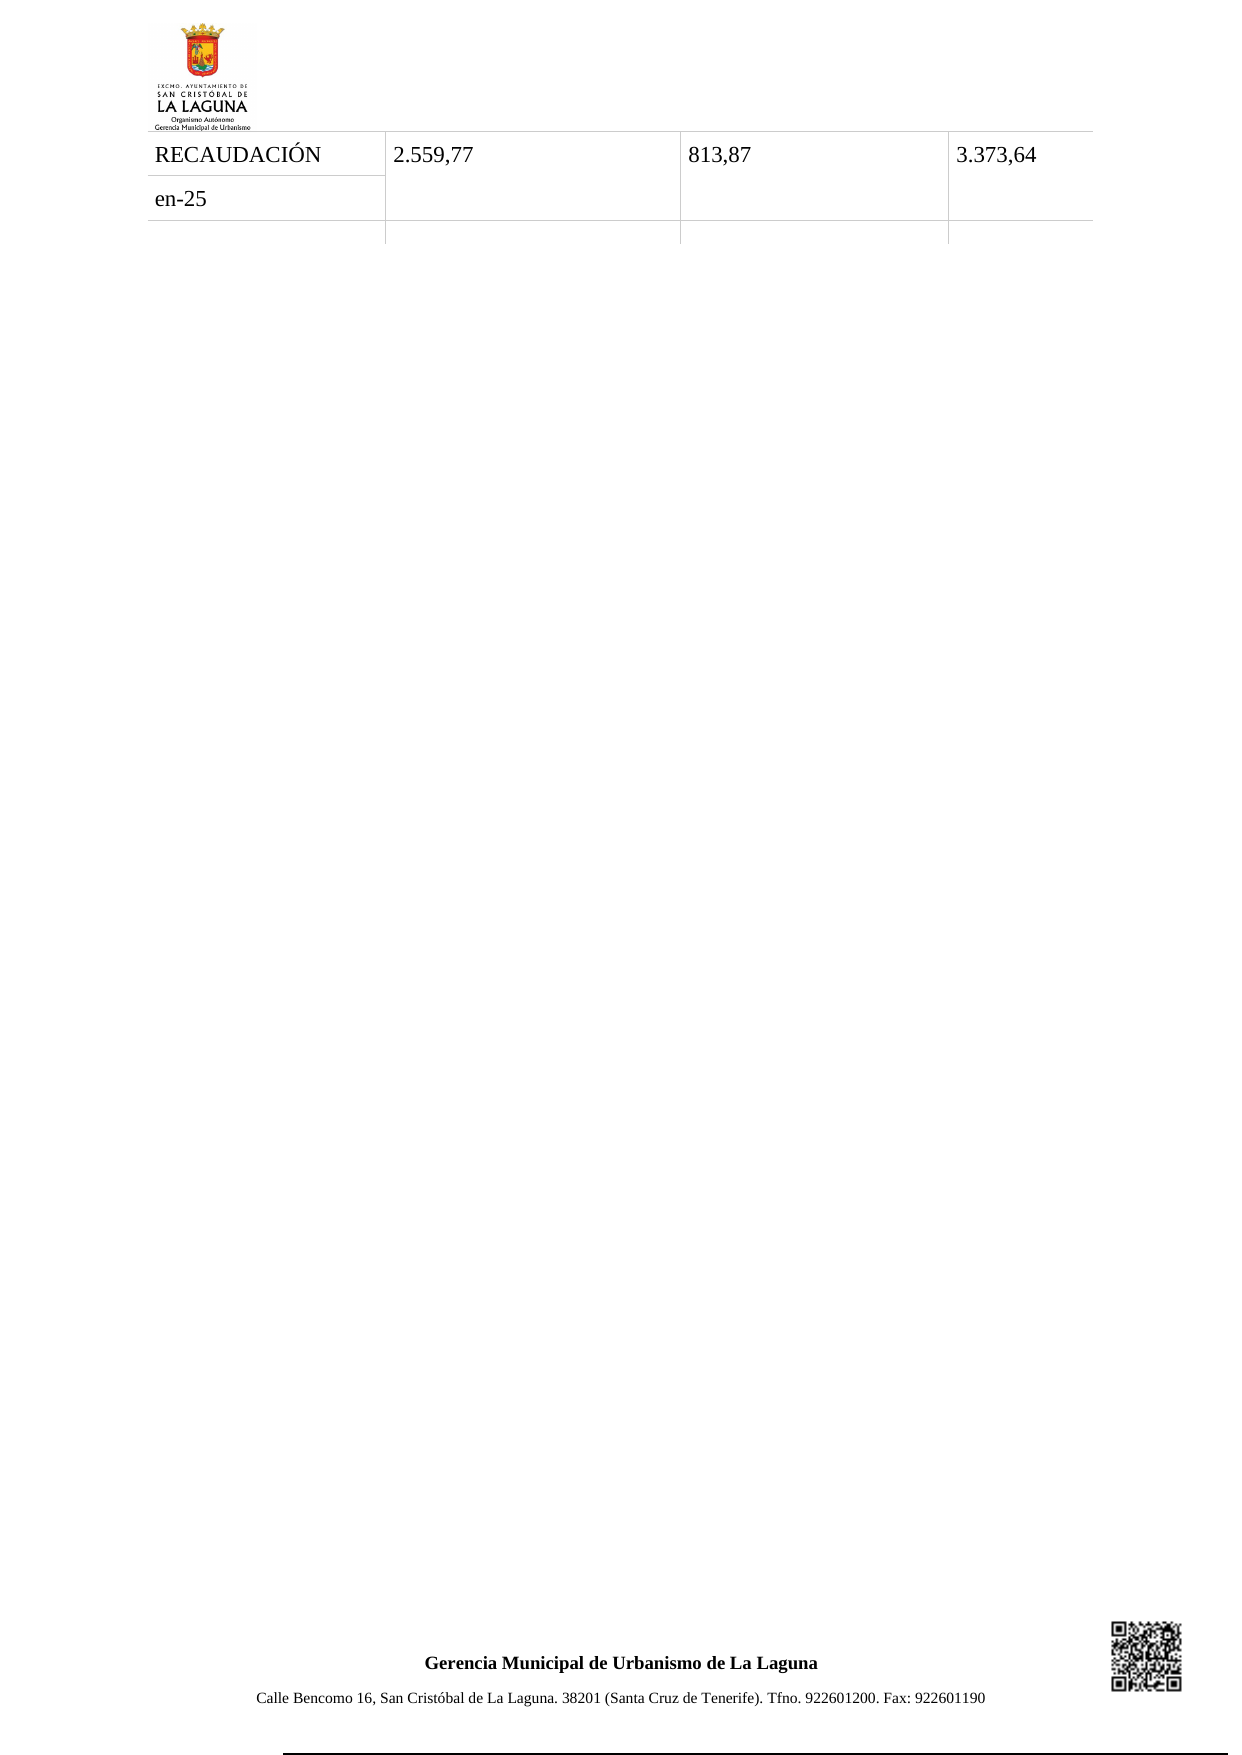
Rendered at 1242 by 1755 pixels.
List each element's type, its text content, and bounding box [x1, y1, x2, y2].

table_cell 3.373,64 [949, 132, 1092, 219]
table_cell 2.559,77 [386, 132, 680, 219]
table_cell [949, 221, 1092, 243]
table_cell 813,87 [681, 132, 948, 219]
table_cell [386, 221, 680, 243]
table_cell [148, 221, 385, 243]
table_cell RECAUDACIÓN [148, 132, 385, 175]
table_cell en-25 [148, 176, 385, 219]
table_cell [681, 221, 948, 243]
